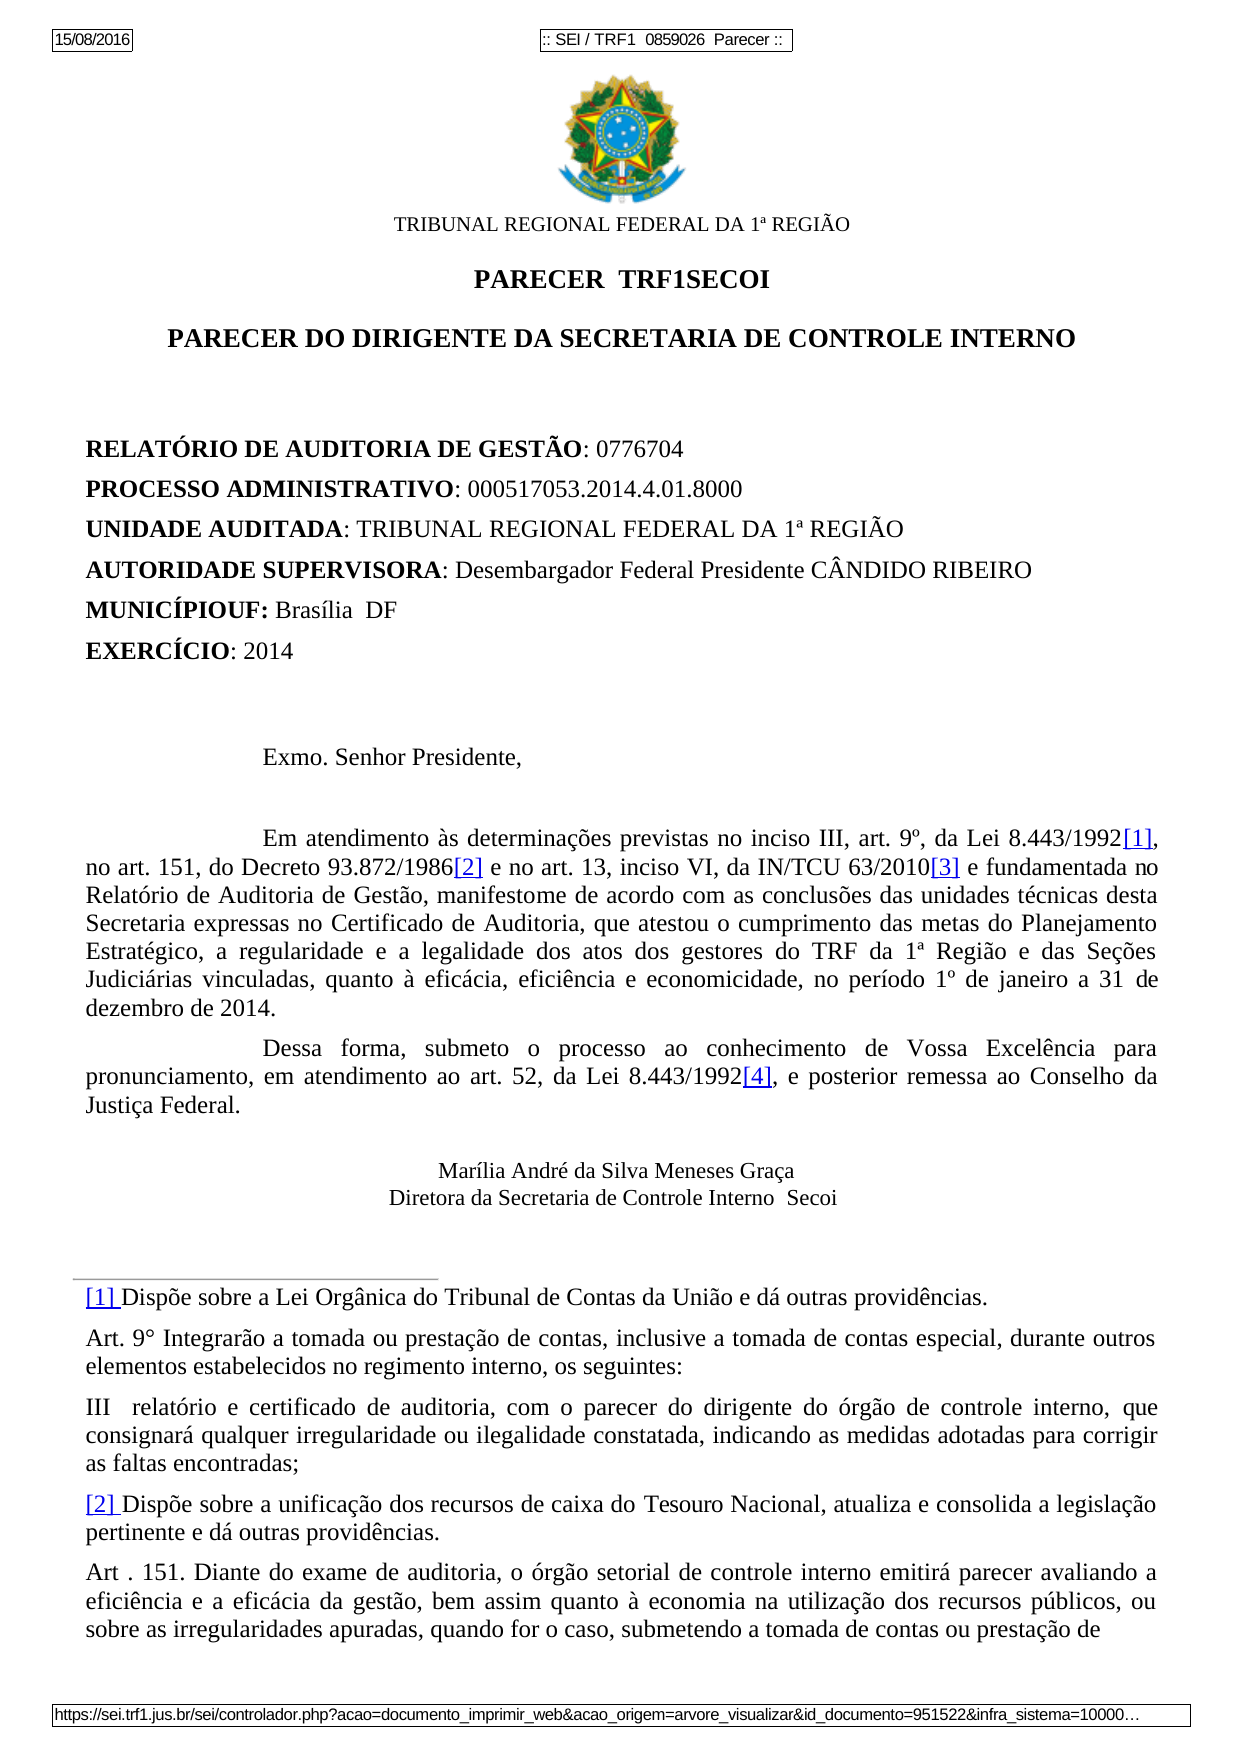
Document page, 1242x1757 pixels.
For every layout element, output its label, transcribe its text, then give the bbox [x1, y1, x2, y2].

list Dispõe sobre a unificação dos recursos de caixa do Tesouro Nacional, atualiza e consolida a legislação pertinente e dá outras providências. [85, 1489, 1157, 1546]
text UNIDADE AUDITADA: TRIBUNAL REGIONAL FEDERAL DA 1ª REGIÃO [85, 514, 1181, 543]
text Em atendimento às determinações previstas no inciso III, art. 9º, da Lei 8.443/1992[1], no art. 151, do Decreto 93.872/1986[2] e no art. 13, inciso VI, da IN/TCU 63/2010[3] e fundamentada no Relatório de Auditoria de Gestão, manifesto­me de acordo com as conclusões das unidades técnicas desta Secretaria expressas no Certificado de Auditoria, que atestou o cumprimento das metas do Planejamento Estratégico, a regularidade e a legalidade dos atos dos gestores do TRF da 1ª Região e das Seções Judiciárias vinculadas, quanto à eficácia, eficiência e economicidade, no período 1º de janeiro a 31 de dezembro de 2014. [85, 824, 1158, 1021]
text Exmo. Senhor Presidente, [262, 742, 1181, 771]
text III ­ relatório e certificado de auditoria, com o parecer do dirigente do órgão de controle interno, que consignará qualquer irregularidade ou ilegalidade constatada, indicando as medidas adotadas para corrigir as faltas encontradas; [85, 1392, 1158, 1477]
picture [554, 72, 691, 207]
subtitle PARECER ­ TRF1­SECOI [165, 263, 1079, 294]
text Marília André da Silva Meneses Graça Diretora da Secretaria de Controle Interno ­ Secoi [389, 1157, 869, 1210]
list Dispõe sobre a Lei Orgânica do Tribunal de Contas da União e dá outras providências. [85, 1282, 1181, 1311]
text TRIBUNAL REGIONAL FEDERAL DA 1ª REGIÃO [164, 212, 1079, 236]
text Art . 151. Diante do exame de auditoria, o órgão setorial de controle interno emitirá parecer avaliando a eficiência e a eficácia da gestão, bem assim quanto à economia na utilização dos recursos públicos, ou sobre as irregularidades apuradas, quando for o caso, submetendo a tomada de contas ou prestação de [85, 1558, 1158, 1643]
text Dessa forma, submeto o processo ao conhecimento de Vossa Excelência para pronunciamento, em atendimento ao art. 52, da Lei 8.443/1992[4], e posterior remessa ao Conselho da Justiça Federal. [85, 1034, 1158, 1118]
text EXERCÍCIO: 2014 [85, 636, 1181, 664]
text Art. 9° Integrarão a tomada ou prestação de contas, inclusive a tomada de contas especial, durante outros elementos estabelecidos no regimento interno, os seguintes: [85, 1324, 1158, 1380]
text PARECER DO DIRIGENTE DA SECRETARIA DE CONTROLE INTERNO [165, 322, 1079, 353]
text RELATÓRIO DE AUDITORIA DE GESTÃO: 0776704 PROCESSO ADMINISTRATIVO: 0005170­53.2014.4.01.8000 [85, 434, 816, 503]
text AUTORIDADE SUPERVISORA: Desembargador Federal Presidente CÂNDIDO RIBEIRO MUNICÍPIO­UF: Brasília ­ DF [85, 555, 1181, 624]
